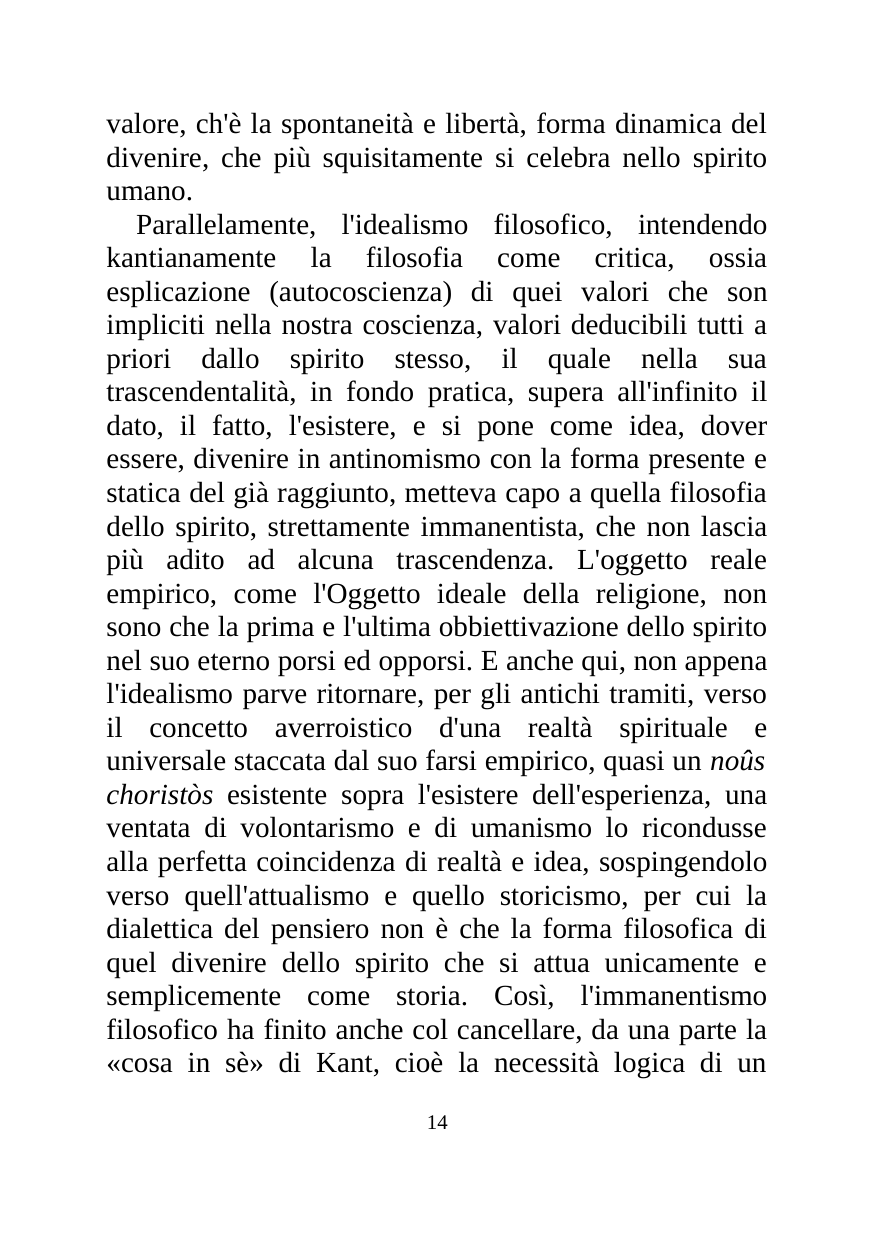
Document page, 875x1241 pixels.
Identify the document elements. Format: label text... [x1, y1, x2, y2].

text Parallelamente, l'idealismo filosofico, intendendo kantianamente la filosofia come critica, ossia esplicazione (autocoscienza) di quei valori che son impliciti nella nostra coscienza, valori deducibili tutti a priori dallo spirito stesso, il quale nella sua trascendentalità, in fondo pratica, supera all'infinito il dato, il fatto, l'esistere, e si pone come idea, dover essere, divenire in antinomismo con la forma presente e statica del già raggiunto, metteva capo a quella filosofia dello spirito, strettamente immanentista, che non lascia più adito ad alcuna trascendenza. L'oggetto reale empirico, come l'Oggetto ideale della religione, non sono che la prima e l'ultima obbiettivazione dello spirito nel suo eterno porsi ed opporsi. E anche qui, non appena l'idealismo parve ritornare, per gli antichi tramiti, verso il concetto averroistico d'una realtà spirituale e universale staccata dal suo farsi empirico, quasi un noûs choristòs esistente sopra l'esistere dell'esperienza, una ventata di volontarismo e di umanismo lo ricondusse alla perfetta coincidenza di realtà e idea, sospingendolo verso quell'attualismo e quello storicismo, per cui la dialettica del pensiero non è che la forma filosofica di quel divenire dello spirito che si attua unicamente e semplicemente come storia. Così, l'immanentismo filosofico ha finito anche col cancellare, da una parte la «cosa in sè» di Kant, cioè la necessità logica di un [106, 207, 768, 1079]
text valore, ch'è la spontaneità e libertà, forma dinamica del divenire, che più squisitamente si celebra nello spirito umano. [106, 106, 768, 207]
